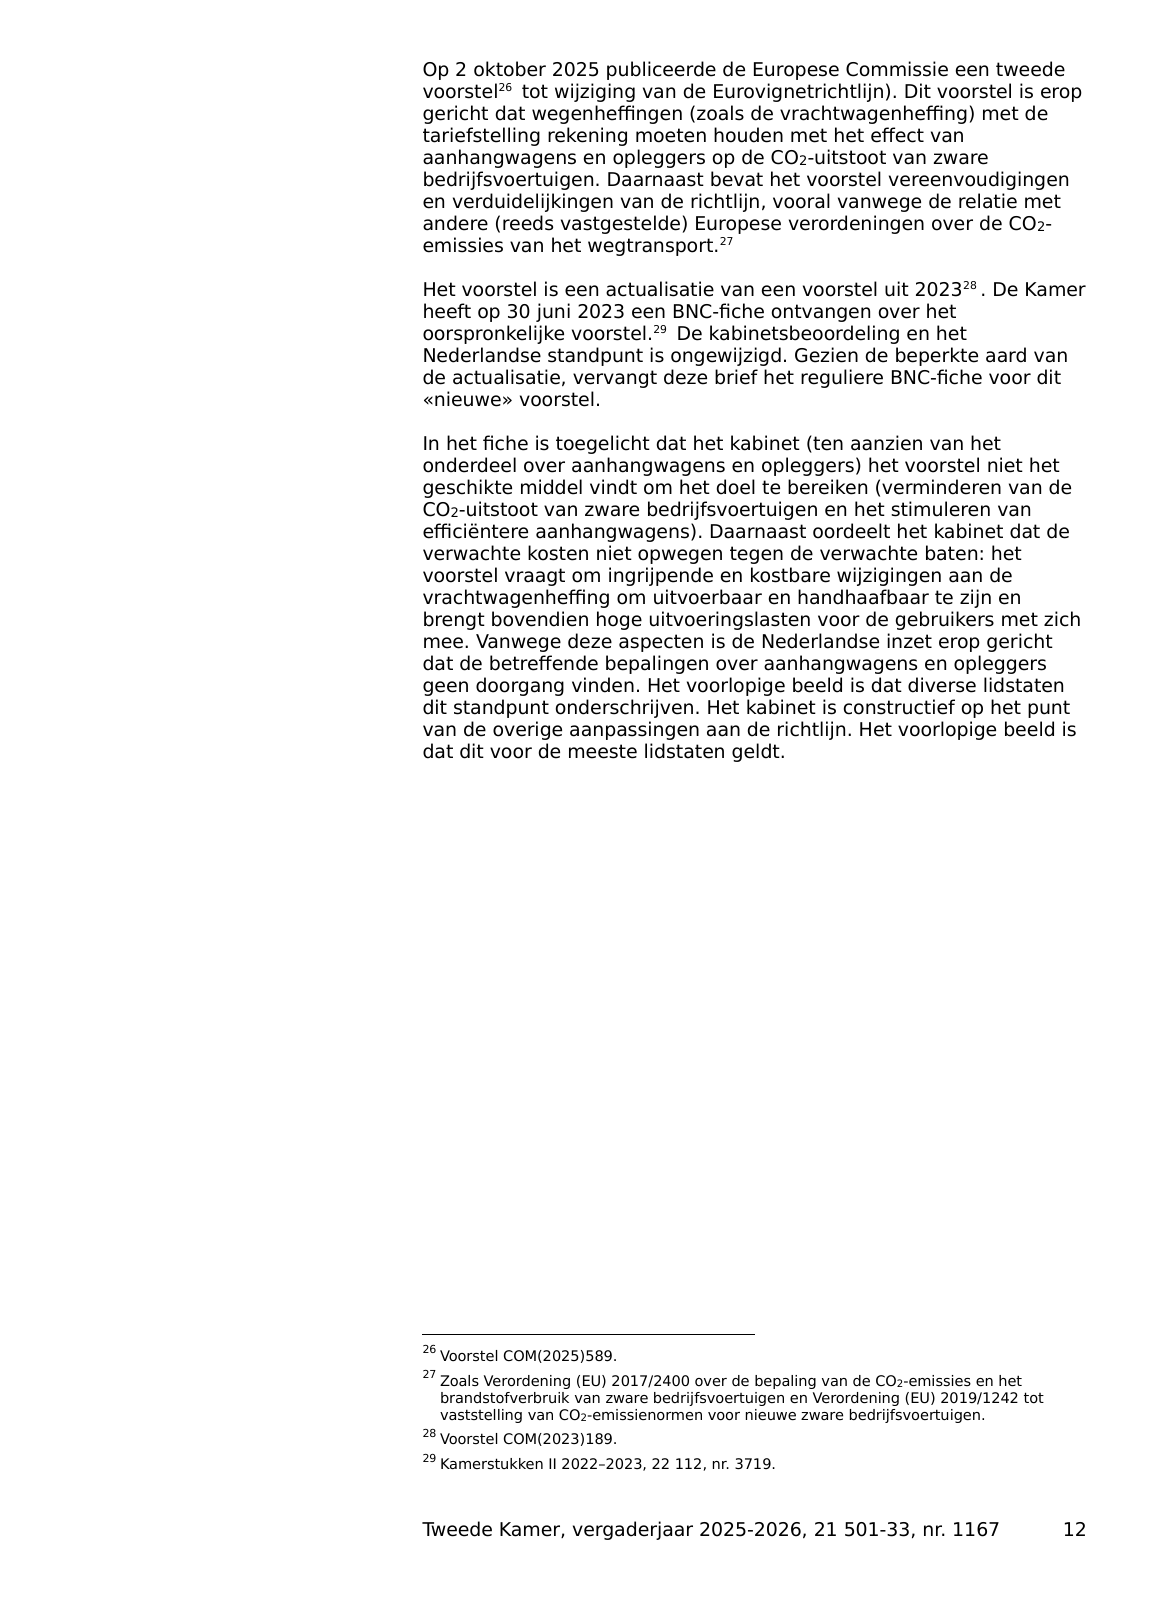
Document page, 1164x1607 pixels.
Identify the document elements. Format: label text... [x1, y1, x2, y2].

text Op 2 oktober 2025 publiceerde de Europese Commissie een tweede voorstel tot wijziging van de Eurovignetrichtlijn). Dit voorstel is erop gericht dat wegenheffingen (zoals de vrachtwagenheffing) met de tariefstelling rekening moeten houden met het effect van aanhangwagens en opleggers op de CO2-uitstoot van zware bedrijfsvoertuigen. Daarnaast bevat het voorstel vereenvoudigingen en verduidelijkingen van de richtlijn, vooral vanwege de relatie met andere (reeds vastgestelde) Europese verordeningen over de CO2-emissies van het wegtransport. [422, 59, 1087, 257]
text Voorstel COM(2025)589. [422, 1343, 1087, 1366]
text Zoals Verordening (EU) 2017/2400 over de bepaling van de CO2-emissies en het brandstofverbruik van zware bedrijfsvoertuigen en Verordening (EU) 2019/1242 tot vaststelling van CO2-emissienormen voor nieuwe zware bedrijfsvoertuigen. [422, 1368, 1087, 1424]
text Kamerstukken II 2022–2023, 22 112, nr. 3719. [422, 1452, 1087, 1474]
text In het fiche is toegelicht dat het kabinet (ten aanzien van het onderdeel over aanhangwagens en opleggers) het voorstel niet het geschikte middel vindt om het doel te bereiken (verminderen van de CO2-uitstoot van zware bedrijfsvoertuigen en het stimuleren van efficiëntere aanhangwagens). Daarnaast oordeelt het kabinet dat de verwachte kosten niet opwegen tegen de verwachte baten: het voorstel vraagt om ingrijpende en kostbare wijzigingen aan de vrachtwagenheffing om uitvoerbaar en handhaafbaar te zijn en brengt bovendien hoge uitvoeringslasten voor de gebruikers met zich mee. Vanwege deze aspecten is de Nederlandse inzet erop gericht dat de betreffende bepalingen over aanhangwagens en opleggers geen doorgang vinden. Het voorlopige beeld is dat diverse lidstaten dit standpunt onderschrijven. Het kabinet is constructief op het punt van de overige aanpassingen aan de richtlijn. Het voorlopige beeld is dat dit voor de meeste lidstaten geldt. [422, 433, 1087, 763]
text Het voorstel is een actualisatie van een voorstel uit 2023. De Kamer heeft op 30 juni 2023 een BNC-fiche ontvangen over het oorspronkelijke voorstel. De kabinetsbeoordeling en het Nederlandse standpunt is ongewijzigd. Gezien de beperkte aard van de actualisatie, vervangt deze brief het reguliere BNC-fiche voor dit «nieuwe» voorstel. [422, 279, 1087, 411]
text Voorstel COM(2023)189. [422, 1427, 1087, 1449]
